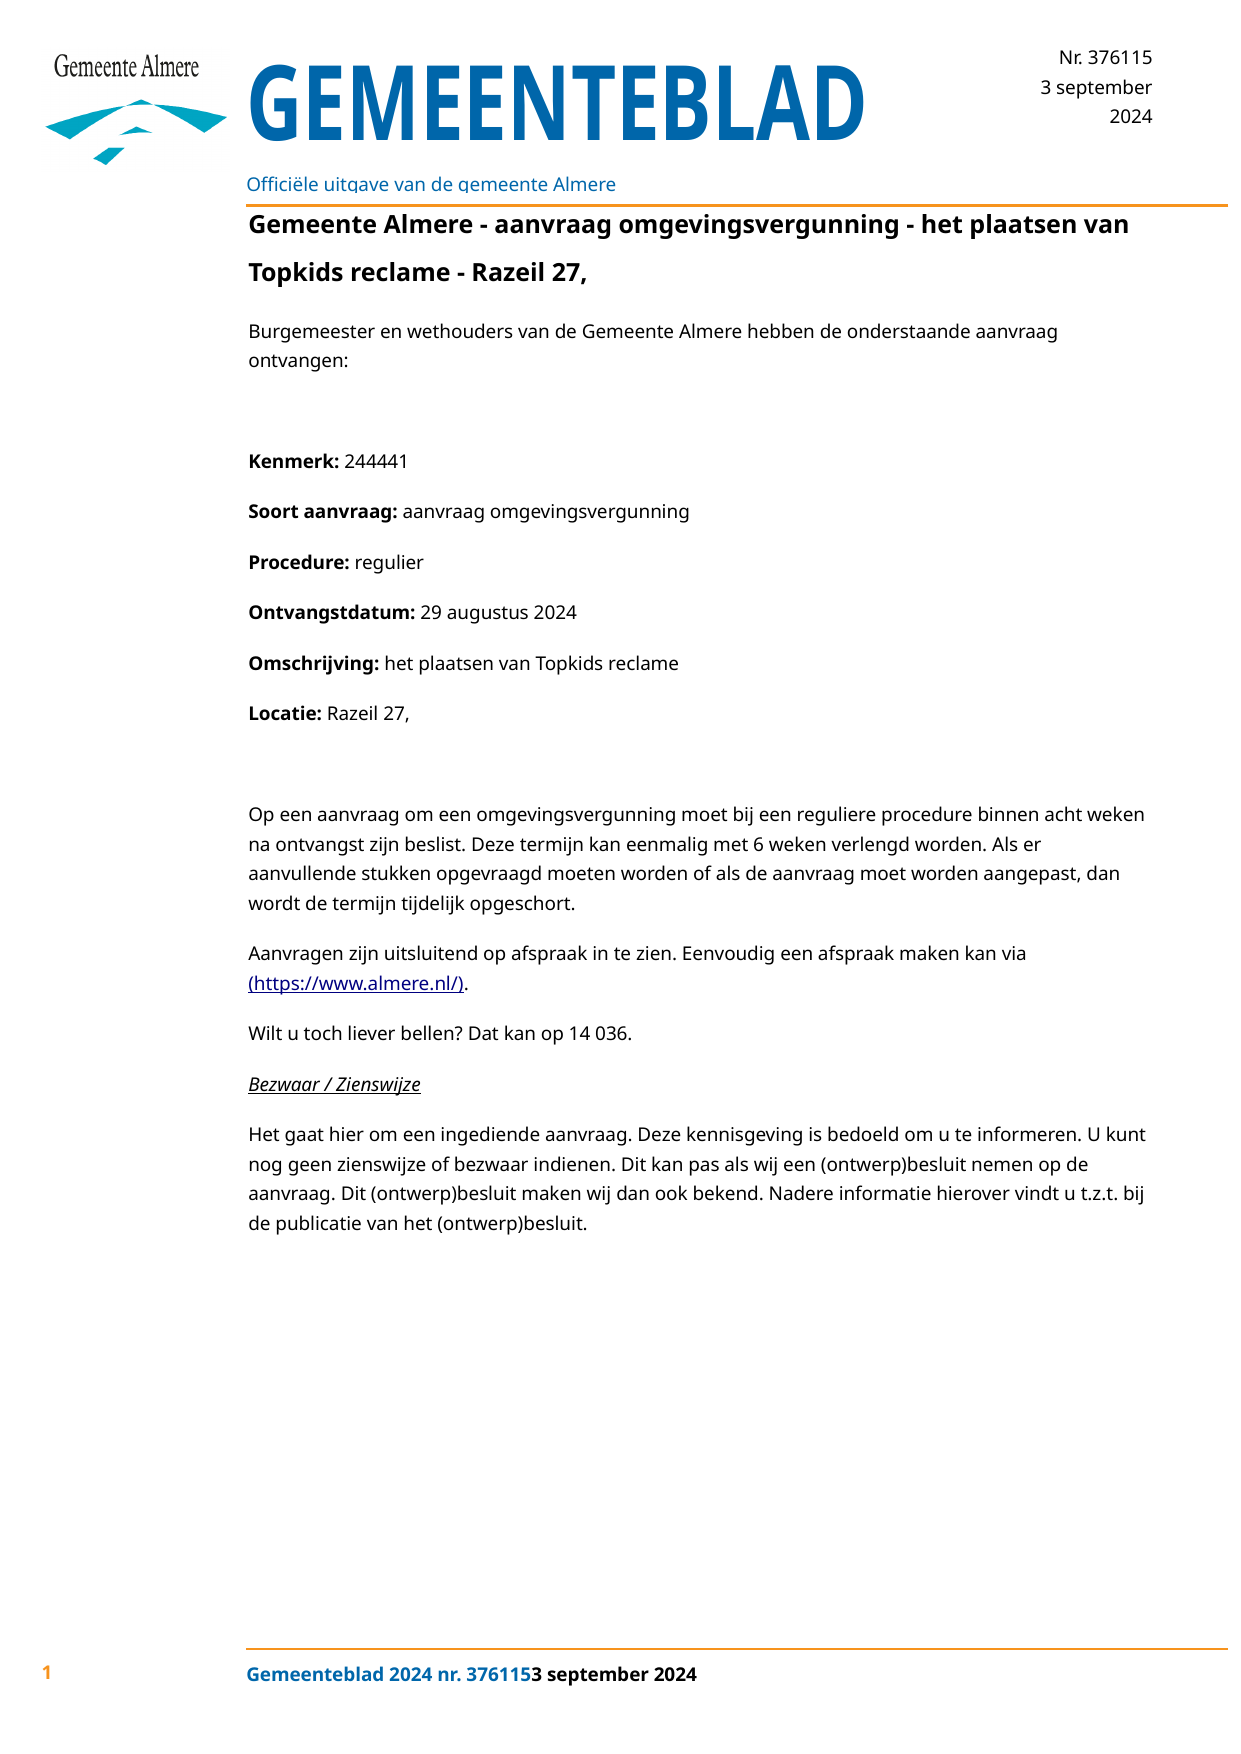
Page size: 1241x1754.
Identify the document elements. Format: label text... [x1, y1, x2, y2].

text Ontvangstdatum: 29 augustus 2024 [248, 599, 1152, 625]
text Locatie: Razeil 27, [248, 700, 1152, 726]
text Gemeente Almere - aanvraag omgevingsvergunning - het plaatsen van Topkids reclame - Razeil 27, [248, 207, 1152, 288]
text Burgemeester en wethouders van de Gemeente Almere hebben de onderstaande aanvraag ontvangen: [248, 318, 1152, 373]
text Aanvragen zijn uitsluitend op afspraak in te zien. Eenvoudig een afspraak maken kan via (https://www.almere.nl/). [248, 940, 1152, 996]
text Soort aanvraag: aanvraag omgevingsvergunning [248, 499, 1152, 524]
text Bezwaar / Zienswijze [248, 1071, 1152, 1097]
text Op een aanvraag om een omgevingsvergunning moet bij een reguliere procedure binnen acht weken na ontvangst zijn beslist. Deze termijn kan eenmalig met 6 weken verlengd worden. Als er aanvullende stukken opgevraagd moeten worden of als de aanvraag moet worden aangepast, dan wordt de termijn tijdelijk opgeschort. [248, 801, 1152, 916]
text Procedure: regulier [248, 549, 1152, 575]
text Kenmerk: 244441 [248, 448, 1152, 474]
text Wilt u toch liever bellen? Dat kan op 14 036. [248, 1020, 1152, 1046]
picture [41, 47, 231, 172]
text Omschrijving: het plaatsen van Topkids reclame [248, 650, 1152, 676]
text Het gaat hier om een ingediende aanvraag. Deze kennisgeving is bedoeld om u te informeren. U kunt nog geen zienswijze of bezwaar indienen. Dit kan pas als wij een (ontwerp)besluit nemen op de aanvraag. Dit (ontwerp)besluit maken wij dan ook bekend. Nadere informatie hierover vindt u t.z.t. bij de publicatie van het (ontwerp)besluit. [248, 1121, 1152, 1236]
